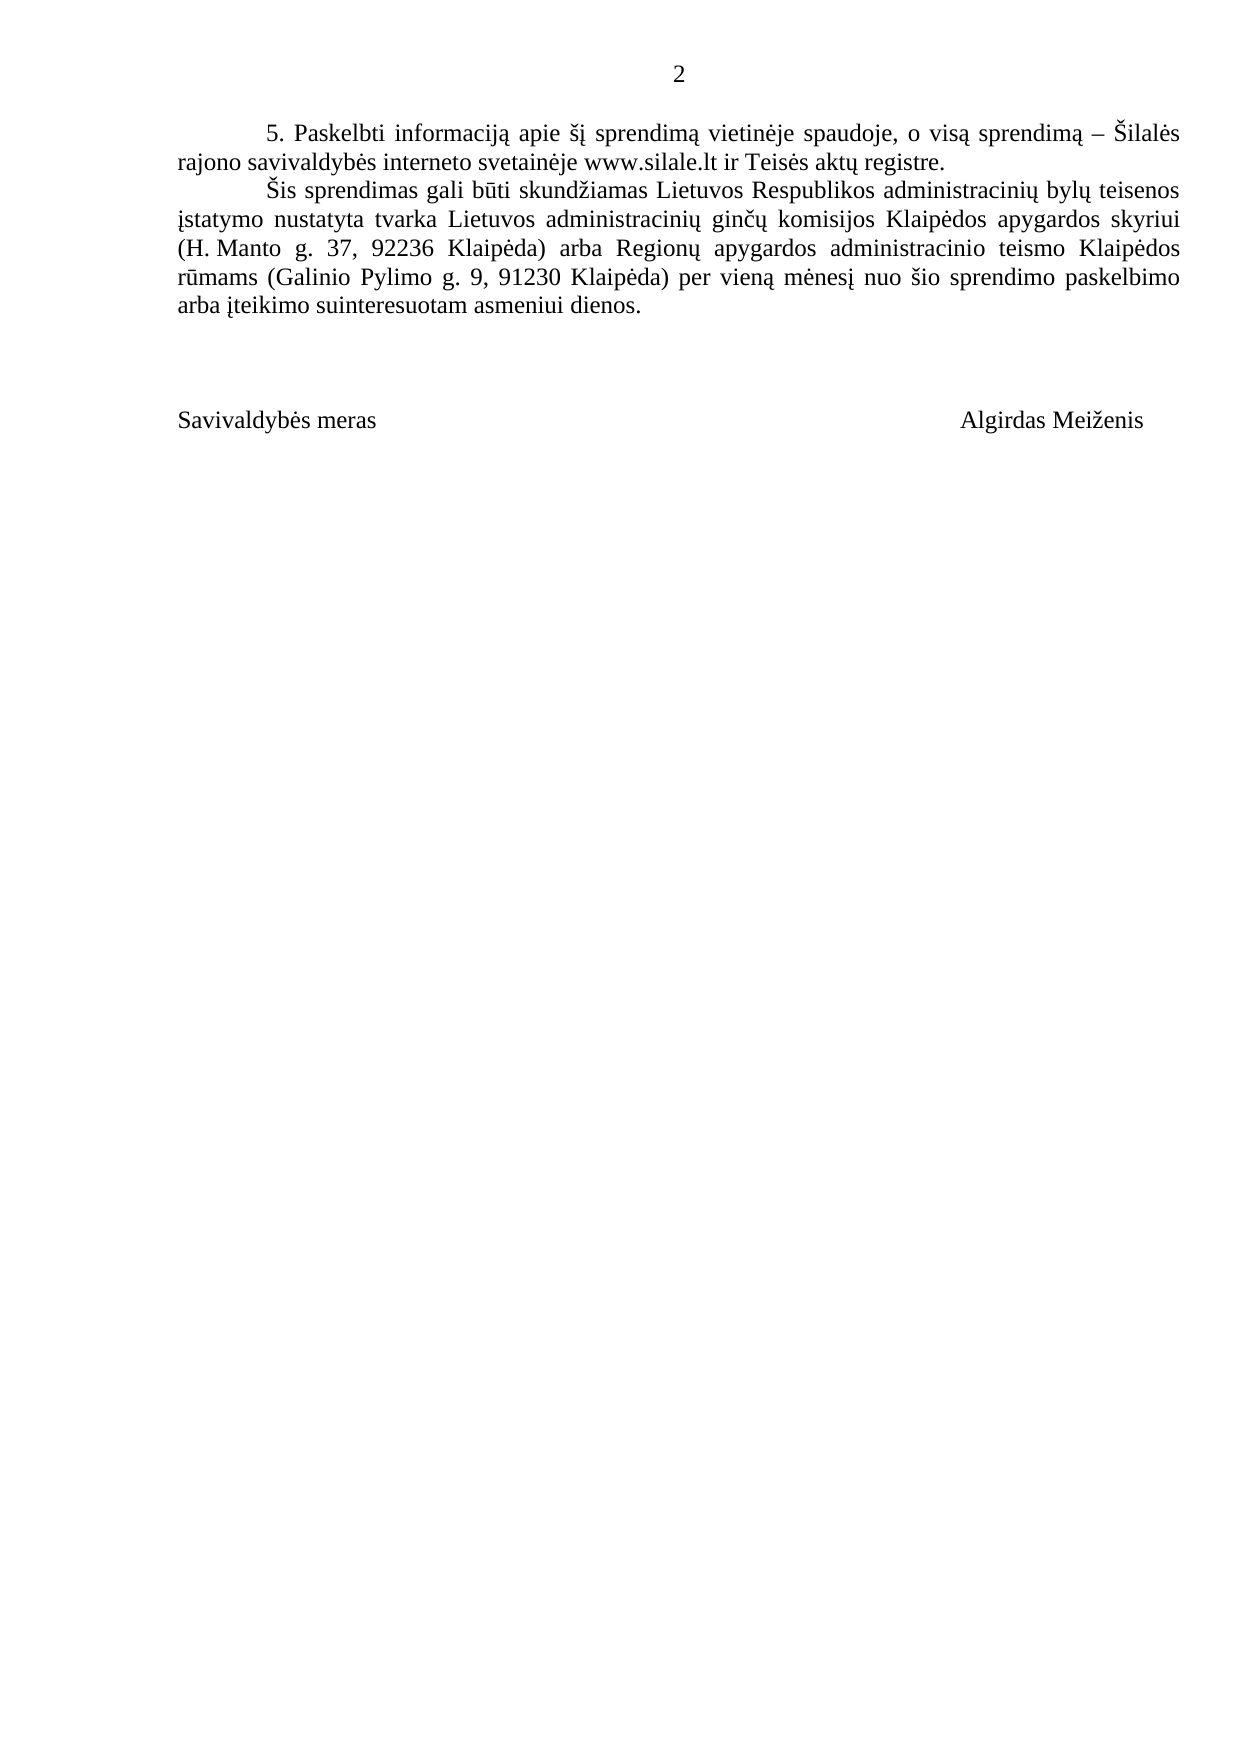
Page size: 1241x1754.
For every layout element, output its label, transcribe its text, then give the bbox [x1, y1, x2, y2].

text 5. Paskelbti informaciją apie šį sprendimą vietinėje spaudoje, o visą sprendimą – Šilalės rajono savivaldybės interneto svetainėje www.silale.lt ir Teisės aktų registre. [177, 118, 1181, 176]
text Savivaldybės meras Algirdas Meiženis [177, 406, 1181, 434]
text Šis sprendimas gali būti skundžiamas Lietuvos Respublikos administracinių bylų teisenos įstatymo nustatyta tvarka Lietuvos administracinių ginčų komisijos Klaipėdos apygardos skyriui (H. Manto g. 37, 92236 Klaipėda) arba Regionų apygardos administracinio teismo Klaipėdos rūmams (Galinio Pylimo g. 9, 91230 Klaipėda) per vieną mėnesį nuo šio sprendimo paskelbimo arba įteikimo suinteresuotam asmeniui dienos. [177, 176, 1181, 319]
